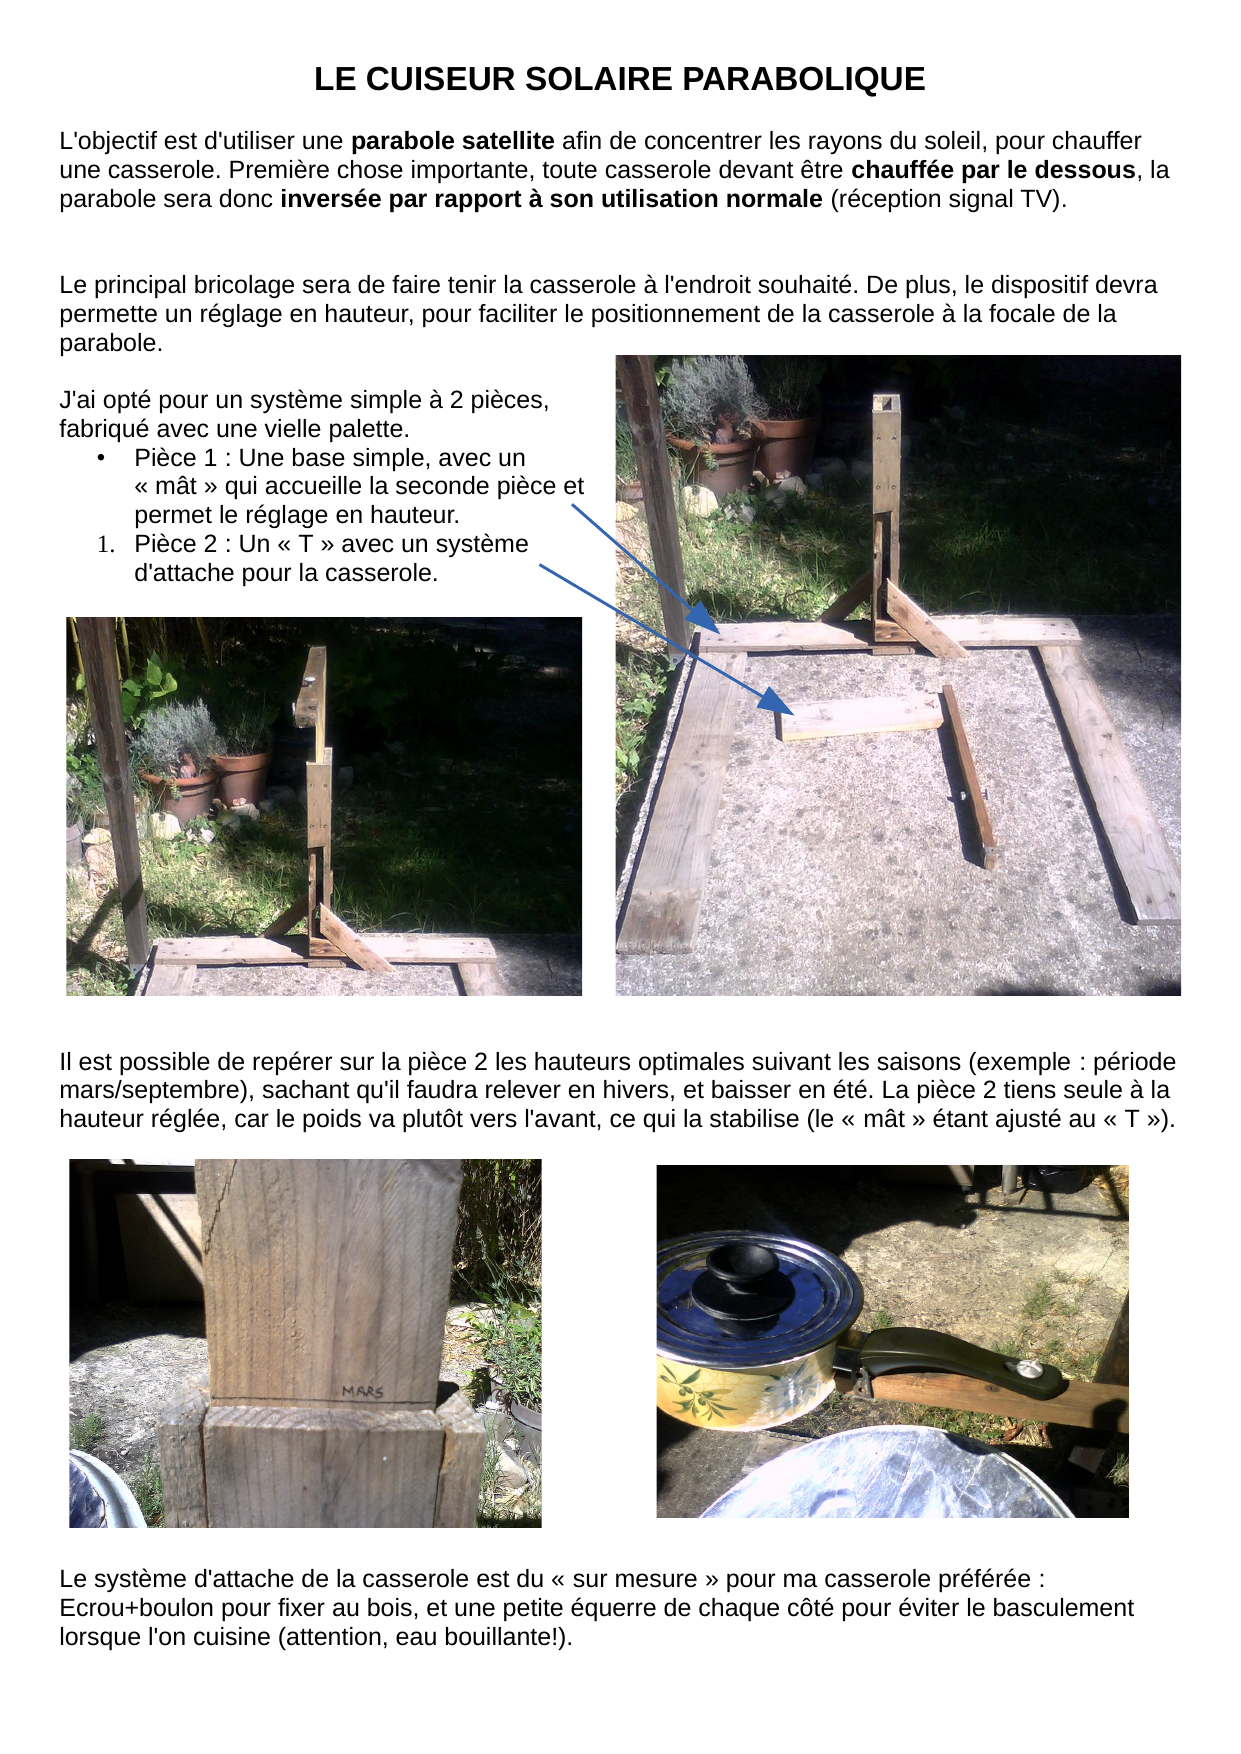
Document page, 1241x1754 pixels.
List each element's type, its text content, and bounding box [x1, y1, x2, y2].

text Le principal bricolage sera de faire tenir la casserole à l'endroit souhaité. De plus, le dispositif devra permette un réglage en hauteur, pour faciliter le positionnement de la casserole à la focale de la parabole. [59, 270, 1181, 356]
text Il est possible de repérer sur la pièce 2 les hauteurs optimales suivant les saisons (exemple : période mars/septembre), sachant qu'il faudra relever en hivers, et baisser en été. La pièce 2 tiens seule à la hauteur réglée, car le poids va plutôt vers l'avant, ce qui la stabilise (le « mât » étant ajusté au « T »). [59, 1046, 1181, 1133]
picture [66, 617, 583, 996]
list Pièce 1 : Une base simple, avec un « mât » qui accueille la seconde pièce et permet le réglage en hauteur. [97, 442, 615, 529]
list Pièce 2 : Un « T » avec un système d'attache pour la casserole. [97, 529, 615, 586]
picture [69, 1159, 542, 1528]
picture [656, 1165, 1129, 1518]
text LE CUISEUR SOLAIRE PARABOLIQUE [59, 59, 1181, 97]
picture [615, 355, 1182, 996]
text J'ai opté pour un système simple à 2 pièces, fabriqué avec une vielle palette. [59, 385, 615, 442]
text Le système d'attache de la casserole est du « sur mesure » pour ma casserole préférée : Ecrou+boulon pour fixer au bois, et une petite équerre de chaque côté pour éviter le basculement lorsque l'on cuisine (attention, eau bouillante!). [59, 1564, 1181, 1650]
text L'objectif est d'utiliser une parabole satellite afin de concentrer les rayons du soleil, pour chauffer une casserole. Première chose importante, toute casserole devant être chauffée par le dessous, la parabole sera donc inversée par rapport à son utilisation normale (réception signal TV). [59, 126, 1181, 212]
